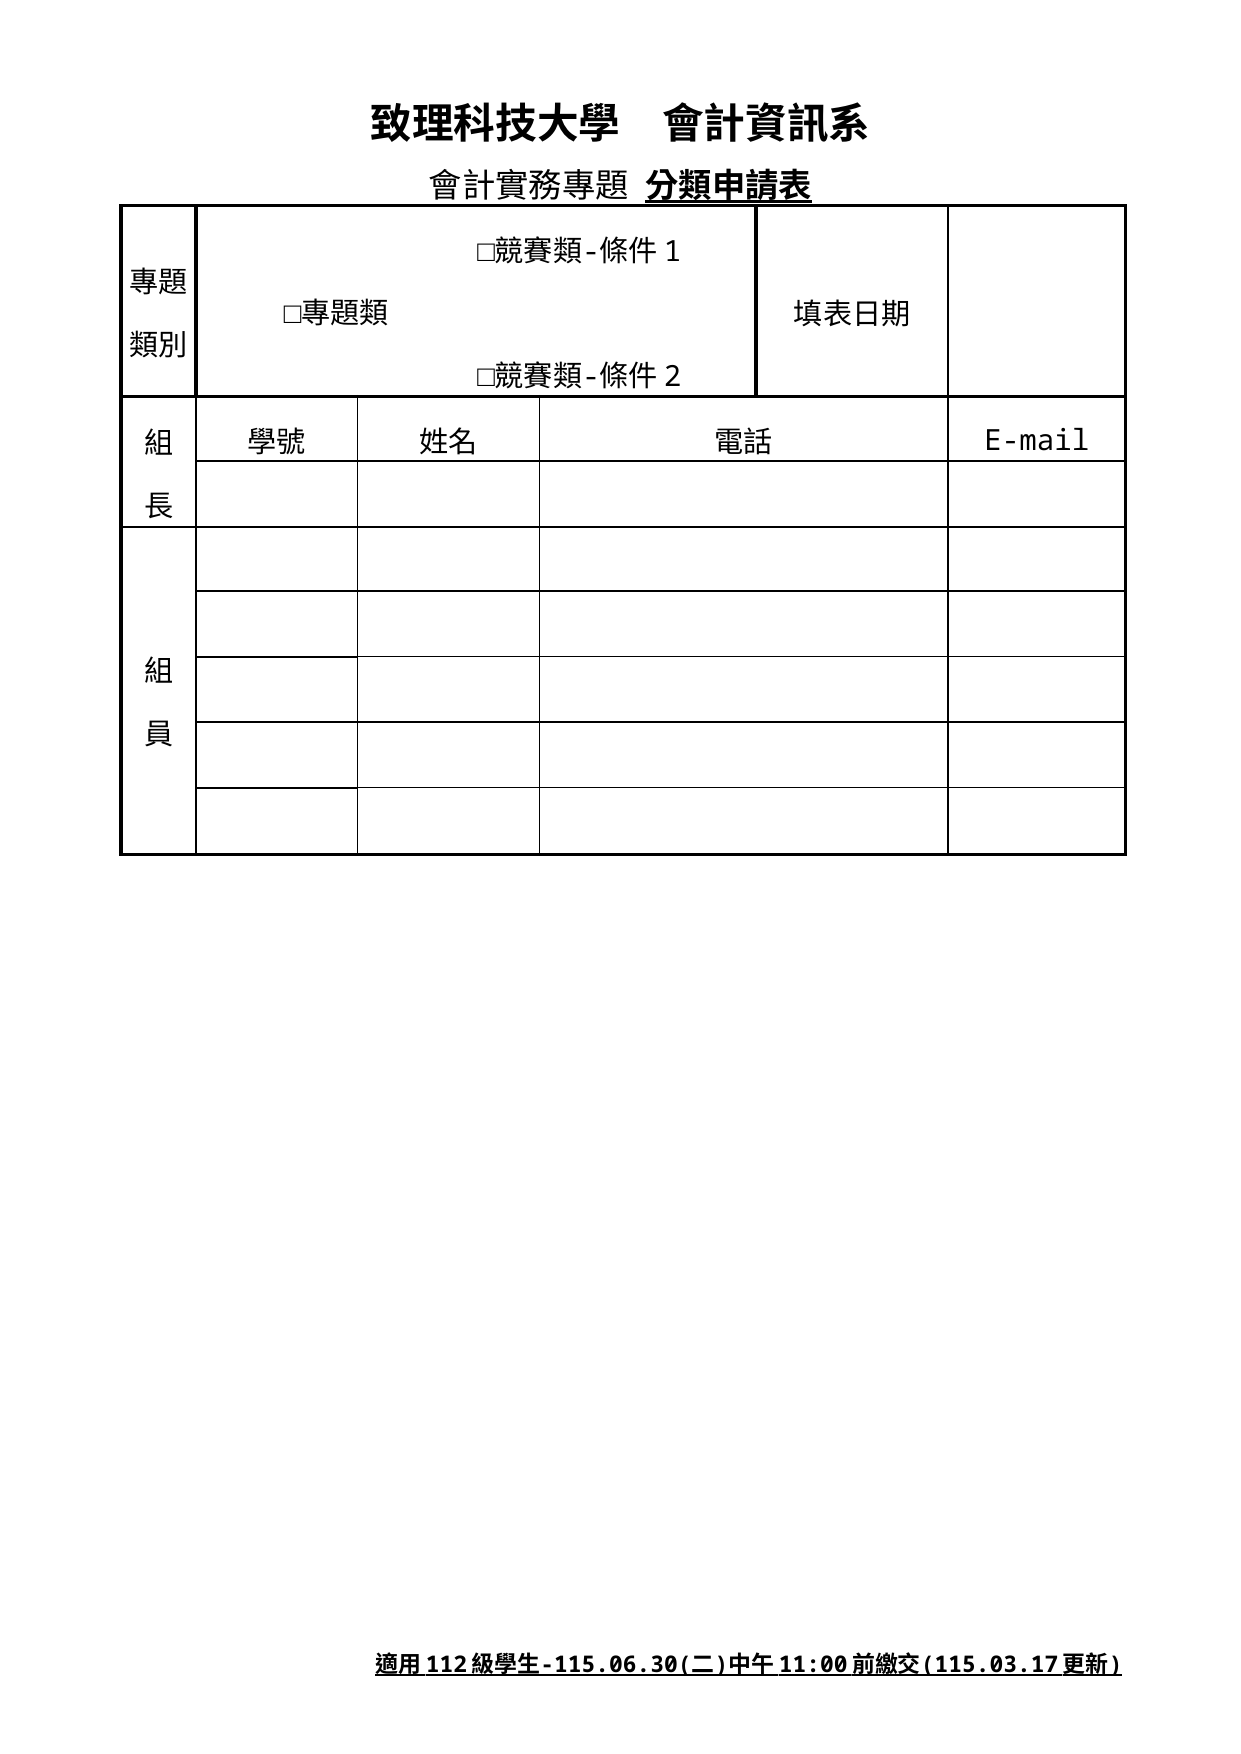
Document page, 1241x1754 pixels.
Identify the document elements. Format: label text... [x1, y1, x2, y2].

table_cell [358, 723, 539, 787]
table_cell [540, 723, 947, 787]
table_cell [358, 592, 539, 656]
table_cell E-mail [949, 398, 1124, 460]
table_cell [197, 789, 357, 852]
table_cell [540, 788, 947, 852]
table_cell [949, 788, 1124, 852]
table_cell [949, 657, 1124, 721]
table_cell [197, 723, 357, 787]
table_cell [197, 658, 357, 721]
table_header [949, 207, 1124, 395]
table_cell [540, 528, 947, 590]
table_cell [358, 788, 539, 852]
table_header 專題類別 [123, 207, 194, 395]
table_header □競賽類-條件1 □競賽類-條件2 [476, 207, 754, 395]
table_header 填表日期 [758, 207, 947, 395]
table_cell [358, 462, 539, 526]
table_cell 學號 [197, 398, 357, 460]
table_cell 姓名 [358, 398, 539, 460]
table_cell [540, 657, 947, 721]
table_cell [949, 592, 1124, 656]
table_cell 組 員 [123, 528, 195, 852]
table_cell [358, 657, 539, 721]
text 會計實務專題 分類申請表 [118, 142, 1122, 204]
table_cell [540, 462, 947, 526]
table_header □專題類 [198, 207, 476, 395]
table_cell 組 長 [123, 398, 195, 526]
text 致理科技大學 會計資訊系 [118, 79, 1122, 142]
table_cell [540, 592, 947, 656]
table_cell [949, 462, 1124, 526]
table_cell [358, 528, 539, 590]
table_cell [949, 723, 1124, 787]
table_cell [197, 462, 357, 526]
table_cell [197, 528, 357, 590]
table_cell [197, 592, 357, 656]
table_cell 電話 [540, 398, 947, 460]
table_cell [949, 528, 1124, 590]
